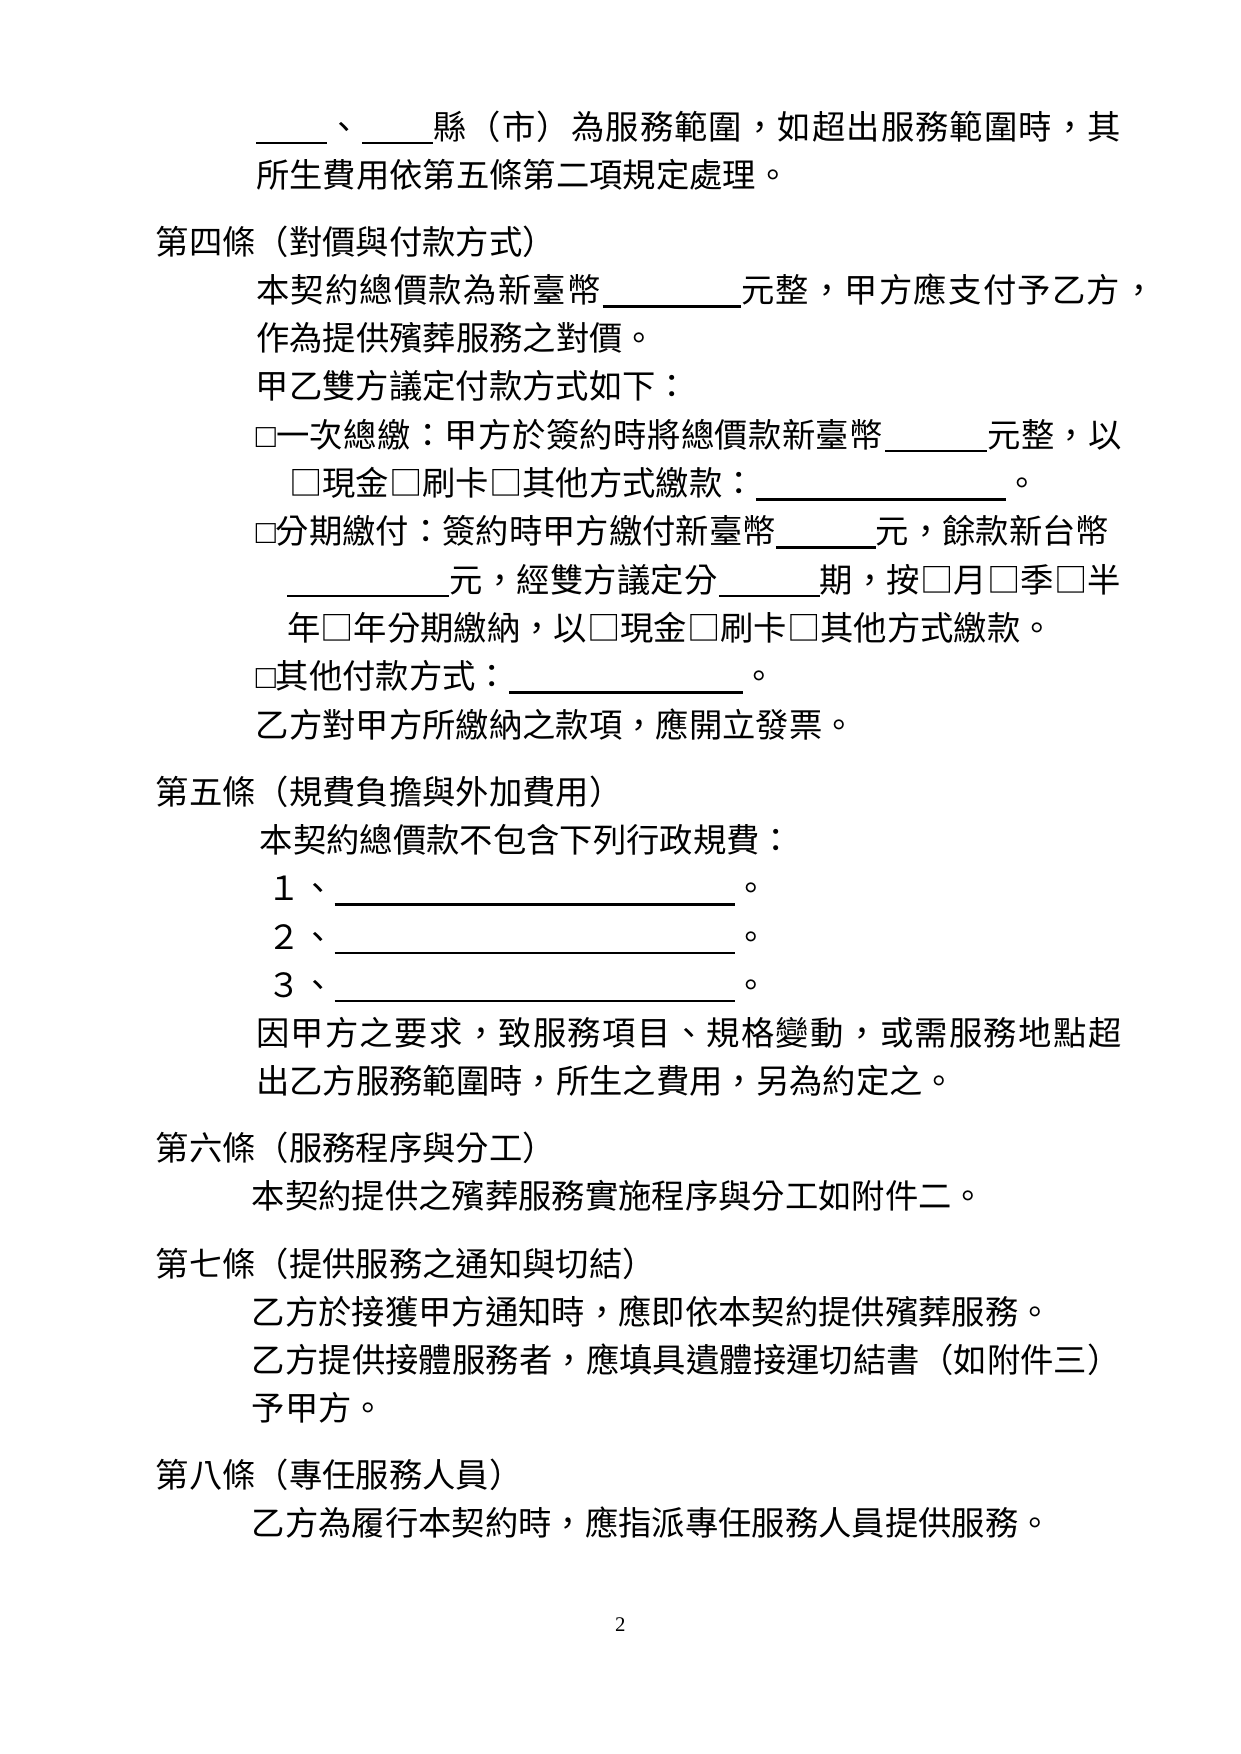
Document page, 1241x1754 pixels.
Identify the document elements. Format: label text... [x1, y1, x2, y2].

text １、 。 [268, 862, 1122, 910]
text 因甲方之要求，致服務項目、規格變動，或需服務地點超出乙方服務範圍時，所生之費用，另為約定之。 [256, 1007, 1122, 1103]
text 本契約提供之殯葬服務實施程序與分工如附件二。 [118, 1170, 1122, 1218]
text 乙方依本契約第四條收取總價款提供之殯葬服務，以 、 、 縣（市）為服務範圍，如超出服務範圍時，其所生費用依第五條第二項規定處理。 [256, 100, 1122, 197]
text 元，經雙方議定分 期，按□月□季□半年□年分期繳納，以□現金□刷卡□其他方式繳款。 [287, 554, 1122, 650]
text 第七條（提供服務之通知與切結） [156, 1237, 1122, 1286]
text □其他付款方式： 。 [156, 650, 1122, 699]
text 乙方為履行本契約時，應指派專任服務人員提供服務。 [118, 1497, 1122, 1545]
text 本契約總價款不包含下列行政規費： [176, 814, 1122, 862]
text □一次總繳：甲方於簽約時將總價款新臺幣 元整，以□現金□刷卡□其他方式繳款： 。 [256, 408, 1122, 505]
text 第五條（規費負擔與外加費用） [156, 766, 1122, 814]
text 第八條（專任服務人員） [156, 1449, 1122, 1497]
text □分期繳付：簽約時甲方繳付新臺幣 元，餘款新台幣 [156, 505, 1122, 554]
text 本契約總價款為新臺幣 元整，甲方應支付予乙方，作為提供殯葬服務之對價。 [256, 264, 1122, 360]
text 第四條（對價與付款方式） [156, 216, 1122, 264]
text 第六條（服務程序與分工） [156, 1122, 1122, 1170]
text ３、 。 [268, 959, 1122, 1007]
text 乙方對甲方所繳納之款項，應開立發票。 [156, 699, 1122, 747]
text ２、 。 [268, 910, 1122, 959]
text 甲乙雙方議定付款方式如下： [156, 360, 1122, 408]
text 乙方於接獲甲方通知時，應即依本契約提供殯葬服務。 [118, 1286, 1122, 1334]
text 乙方提供接體服務者，應填具遺體接運切結書（如附件三）予甲方。 [252, 1334, 1122, 1430]
